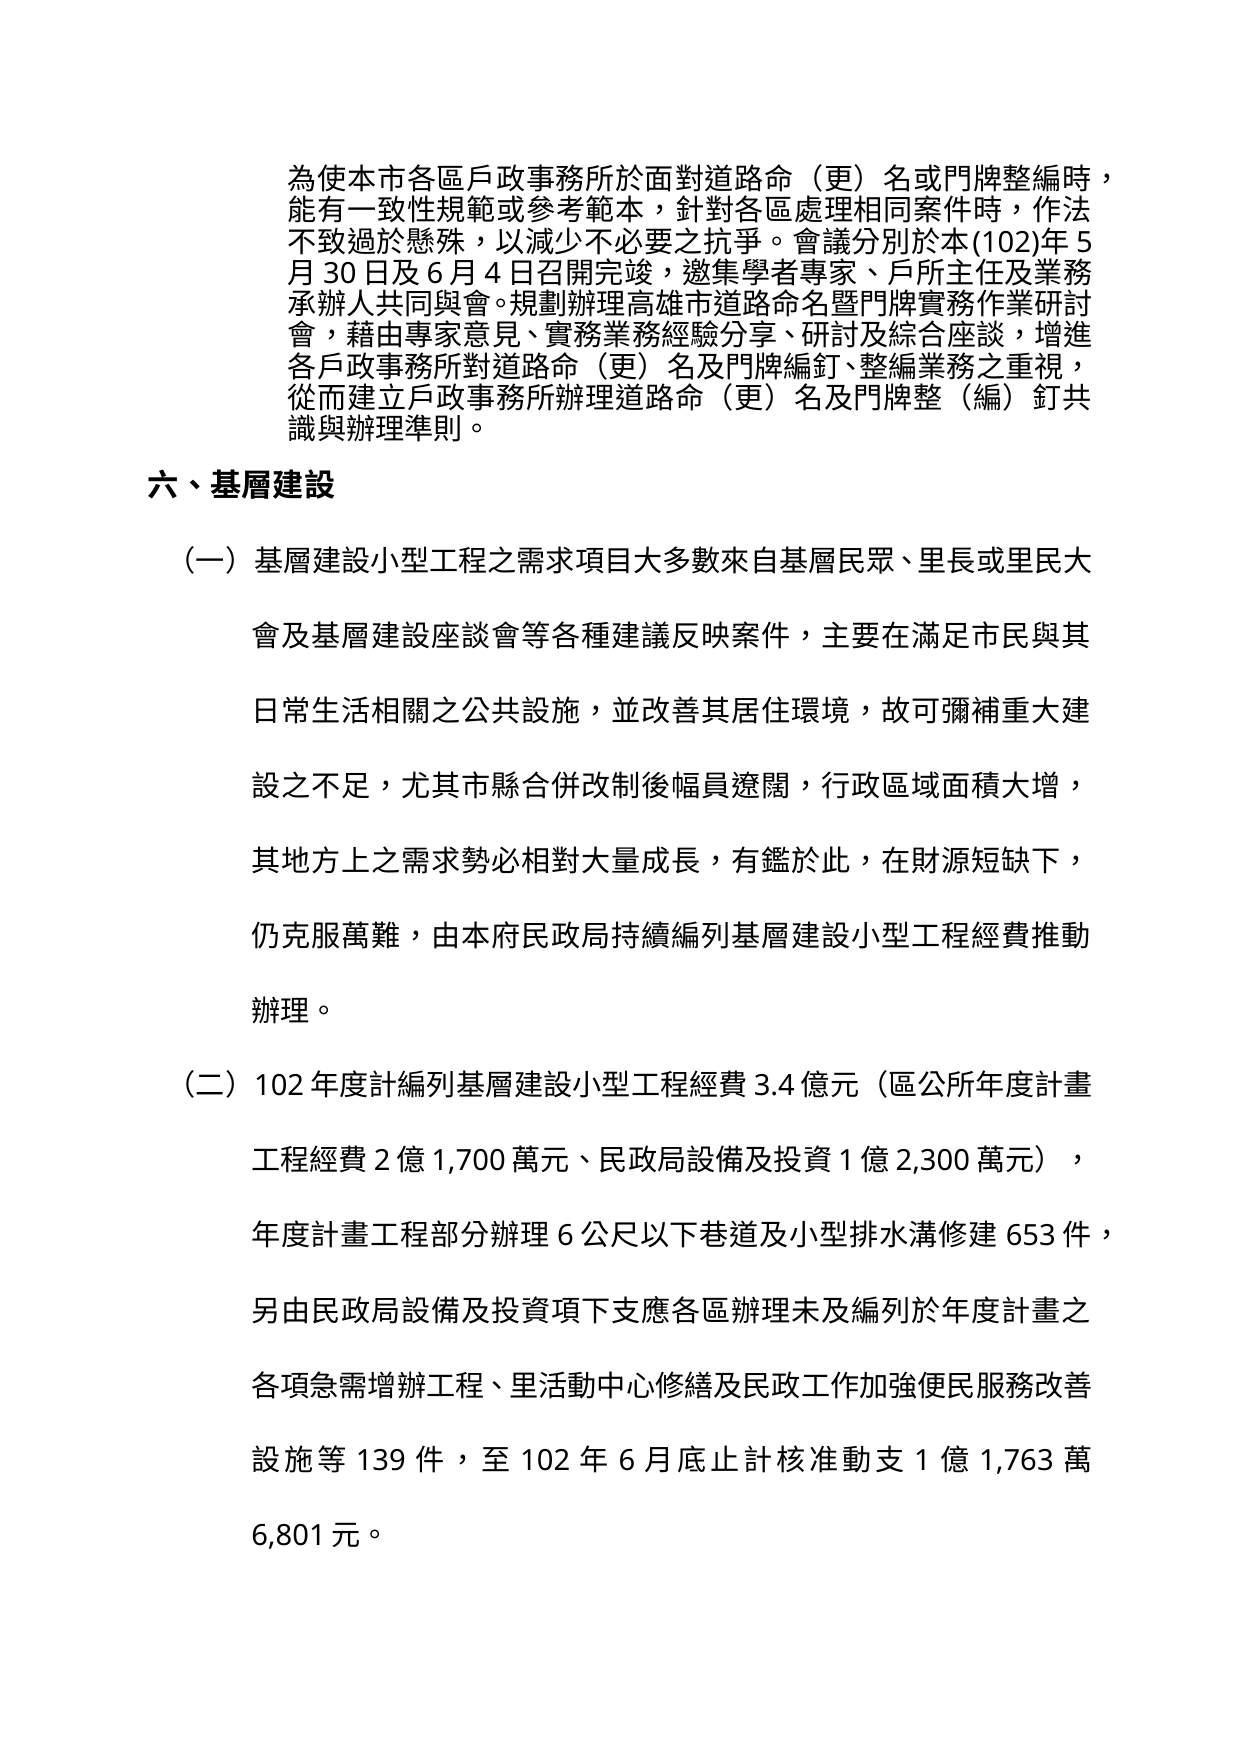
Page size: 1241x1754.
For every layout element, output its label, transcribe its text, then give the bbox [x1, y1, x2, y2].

text 為使本市各區戶政事務所於面對道路命（更）名或門牌整編時，能有一致性規範或參考範本，針對各區處理相同案件時，作法不致過於懸殊，以減少不必要之抗爭。會議分別於本(102)年5月30日及6月4日召開完竣，邀集學者專家、戶所主任及業務承辦人共同與會。規劃辦理高雄市道路命名暨門牌實務作業研討會，藉由專家意見、實務業務經驗分享、研討及綜合座談，增進各戶政事務所對道路命（更）名及門牌編釘、整編業務之重視，從而建立戶政事務所辦理道路命（更）名及門牌整（編）釘共識與辦理準則。 [288, 164, 1092, 446]
text （一）基層建設小型工程之需求項目大多數來自基層民眾、里長或里民大會及基層建設座談會等各種建議反映案件，主要在滿足市民與其日常生活相關之公共設施，並改善其居住環境，故可彌補重大建設之不足，尤其市縣合併改制後幅員遼闊，行政區域面積大增，其地方上之需求勢必相對大量成長，有鑑於此，在財源短缺下，仍克服萬難，由本府民政局持續編列基層建設小型工程經費推動辦理。 [166, 521, 1092, 1046]
text （二）102年度計編列基層建設小型工程經費3.4億元（區公所年度計畫工程經費2億1,700萬元、民政局設備及投資1億2,300萬元），年度計畫工程部分辦理6公尺以下巷道及小型排水溝修建653件，另由民政局設備及投資項下支應各區辦理未及編列於年度計畫之各項急需增辦工程、里活動中心修繕及民政工作加強便民服務改善設施等139件，至102年6月底止計核准動支1億1,763萬6,801元。 [166, 1046, 1092, 1571]
text 六、基層建設 [148, 446, 1092, 521]
